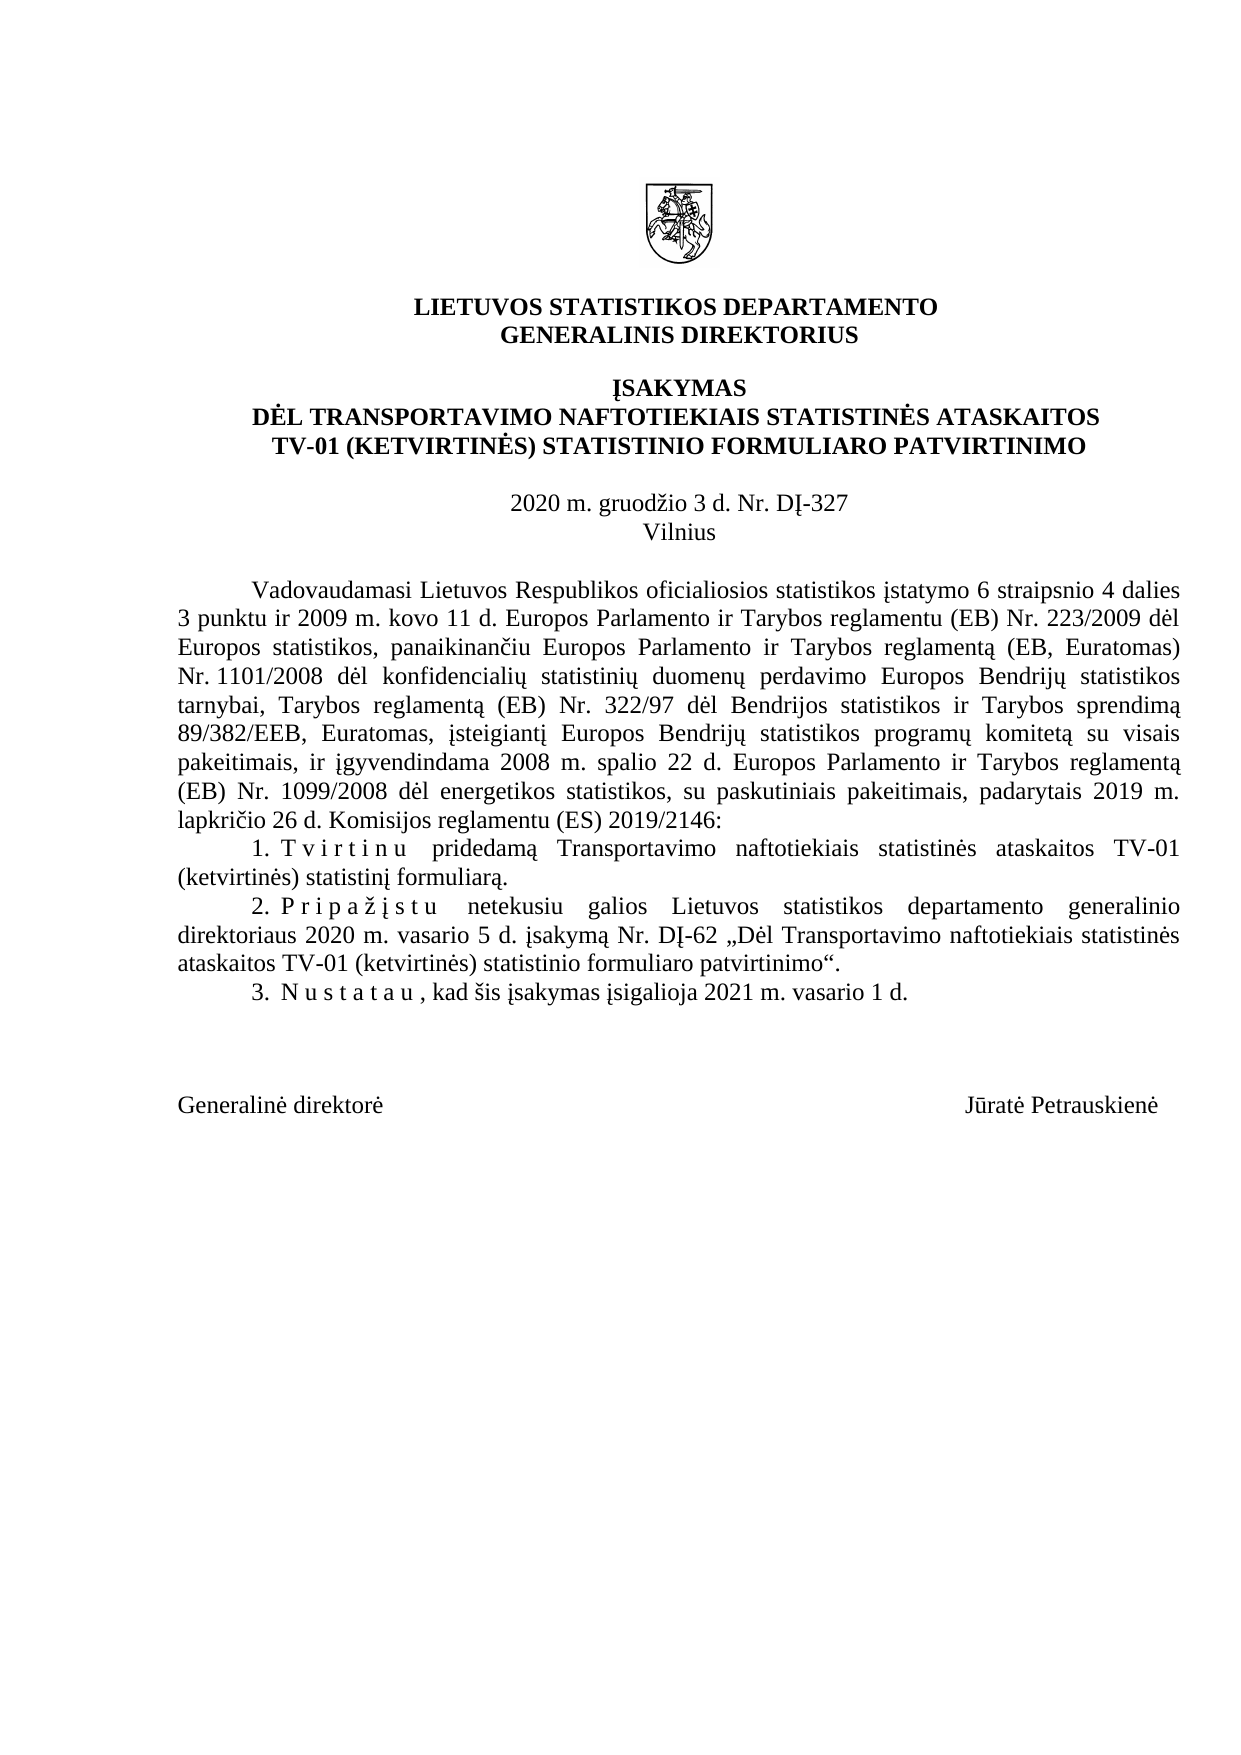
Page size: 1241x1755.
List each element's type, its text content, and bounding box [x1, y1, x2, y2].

text LIETUVOS STATISTIKOS DEPARTAMENTO [177, 292, 1181, 321]
text 2020 m. gruodžio 3 d. Nr. DĮ-327 [177, 488, 1181, 517]
text TV-01 (KETVIRTINĖS) STATISTINIO FORMULIARO PATVIRTINIMO [177, 431, 1181, 460]
text DĖL TRANSPORTAVIMO NAFTOTIEKIAIS STATISTINĖS ATASKAITOS [177, 402, 1181, 431]
text Vadovaudamasi Lietuvos Respublikos oficialiosios statistikos įstatymo 6 straipsnio 4 dalies 3 punktu ir 2009 m. kovo 11 d. Europos Parlamento ir Tarybos reglamentu (EB) Nr. 223/2009 dėl Europos statistikos, panaikinančiu Europos Parlamento ir Tarybos reglamentą (EB, Euratomas) Nr. 1101/2008 dėl konfidencialių statistinių duomenų perdavimo Europos Bendrijų statistikos tarnybai, Tarybos reglamentą (EB) Nr. 322/97 dėl Bendrijos statistikos ir Tarybos sprendimą 89/382/EEB, Euratomas, įsteigiantį Europos Bendrijų statistikos programų komitetą su visais pakeitimais, ir įgyvendindama 2008 m. spalio 22 d. Europos Parlamento ir Tarybos reglamentą (EB) Nr. 1099/2008 dėl energetikos statistikos, su paskutiniais pakeitimais, padarytais 2019 m. lapkričio 26 d. Komisijos reglamentu (ES) 2019/2146: [177, 575, 1181, 833]
text 1. Tvirtinu pridedamą Transportavimo naftotiekiais statistinės ataskaitos TV-01 (ketvirtinės) statistinį formuliarą. [177, 833, 1181, 891]
text 3. Nustatau, kad šis įsakymas įsigalioja 2021 m. vasario 1 d. [251, 977, 1181, 1006]
text GENERALINIS DIREKTORIUS [177, 321, 1181, 349]
text Generalinė direktorė Jūratė Petrauskienė [177, 1090, 1181, 1119]
text ĮSAKYMAS [177, 373, 1181, 402]
text 2. Pripažįstu netekusiu galios Lietuvos statistikos departamento generalinio direktoriaus 2020 m. vasario 5 d. įsakymą Nr. DĮ-62 „Dėl Transportavimo naftotiekiais statistinės ataskaitos TV-01 (ketvirtinės) statistinio formuliaro patvirtinimo“. [177, 891, 1181, 977]
text Vilnius [177, 517, 1181, 546]
